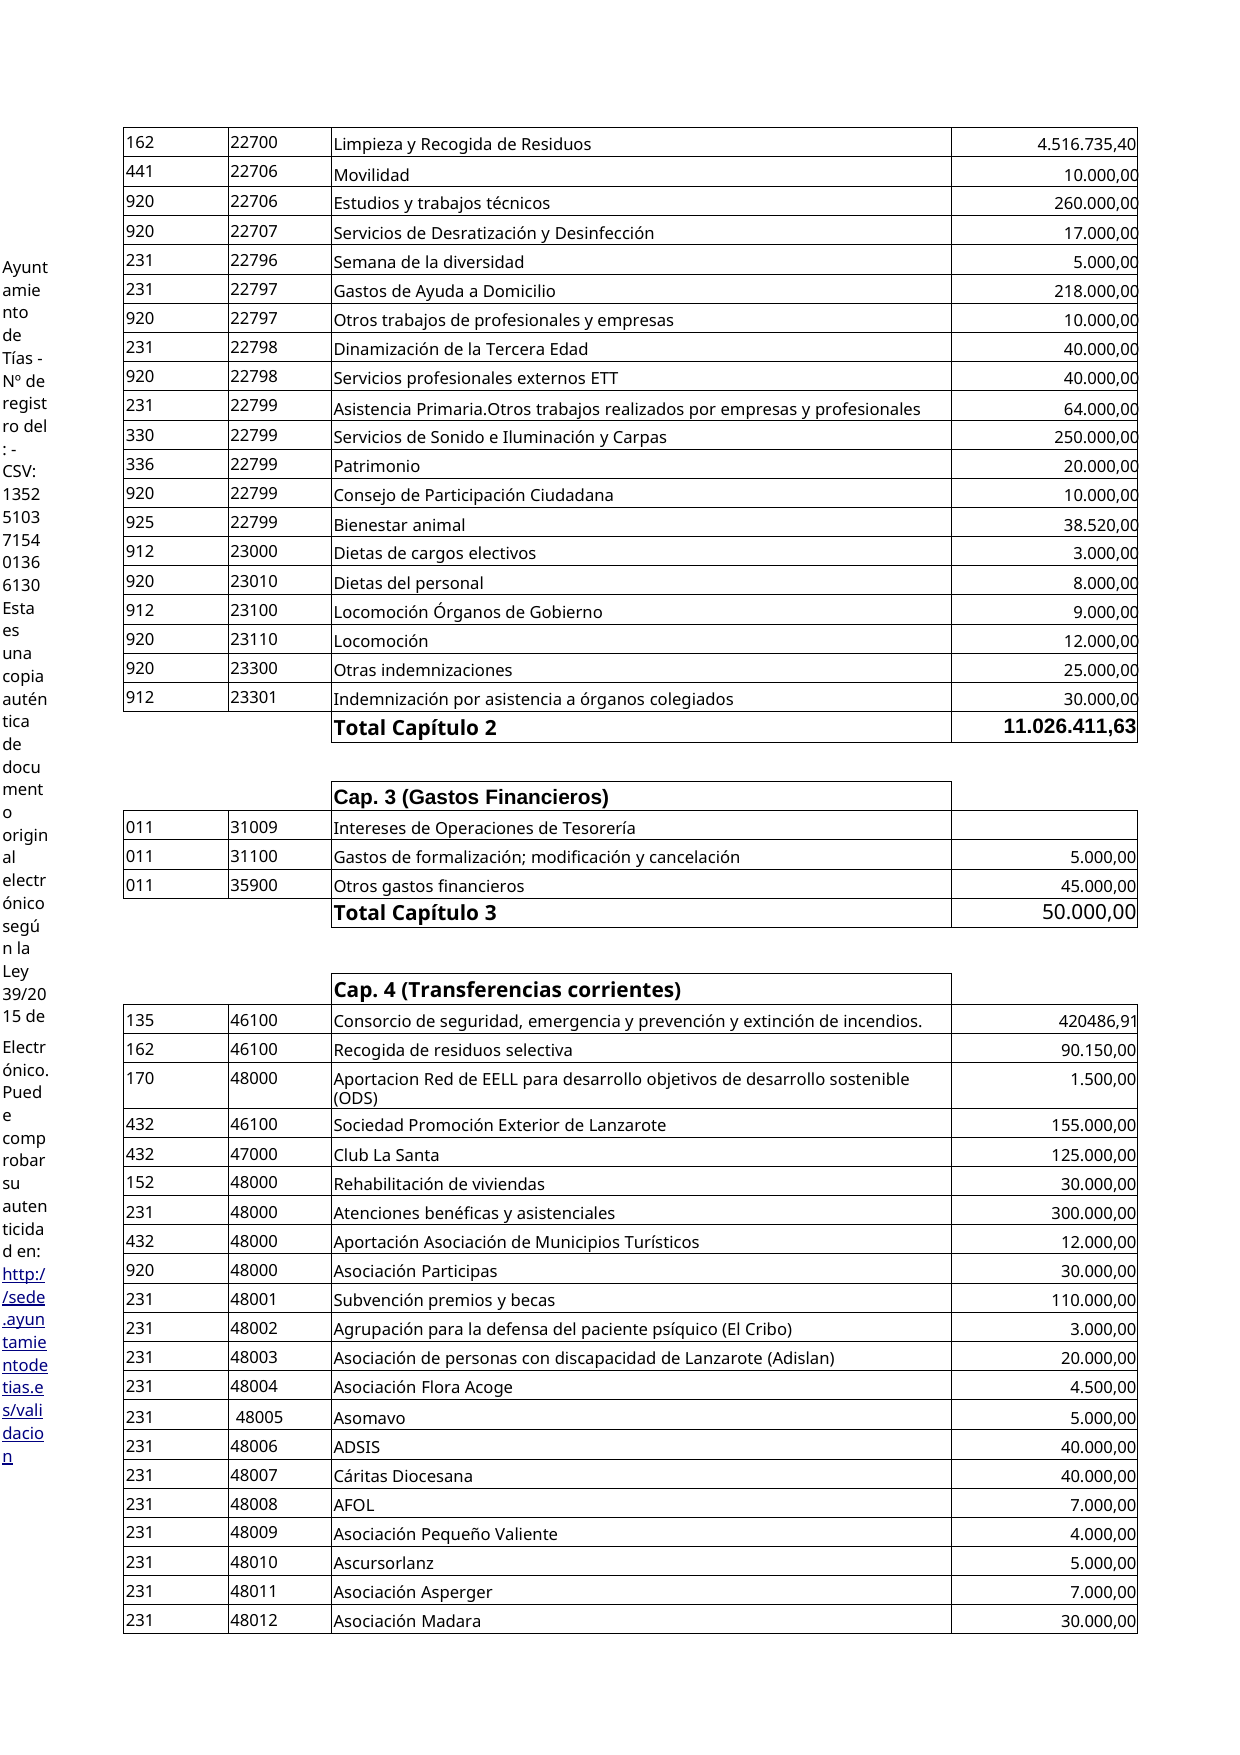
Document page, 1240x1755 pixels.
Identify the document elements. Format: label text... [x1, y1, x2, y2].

table_cell 5.000,00 [952, 1547, 1137, 1575]
table_cell 231 [124, 391, 228, 420]
table_header [952, 781, 1138, 810]
table_cell 40.000,00 [952, 1430, 1137, 1458]
table_cell 48011 [229, 1576, 331, 1604]
table_cell 22797 [229, 304, 331, 332]
table_cell 231 [124, 1489, 228, 1517]
table_cell Servicios profesionales externos ETT [332, 362, 951, 390]
table_cell Otros trabajos de profesionales y empresas [332, 304, 951, 332]
table_header 4.516.735,40 [952, 128, 1137, 156]
table_cell 912 [124, 537, 228, 565]
table_cell Servicios de Desratización y Desinfección [332, 216, 951, 244]
table_cell 925 [124, 508, 228, 536]
table_cell 155.000,00 [952, 1109, 1137, 1137]
table_header [124, 781, 331, 810]
table_header [952, 973, 1138, 1004]
table_cell 920 [124, 362, 228, 390]
table_cell 231 [124, 1605, 228, 1633]
table_cell 31009 [229, 811, 331, 839]
table_cell Asomavo [332, 1400, 951, 1429]
table_cell 162 [124, 1034, 228, 1062]
table_cell 231 [124, 1342, 228, 1370]
table_cell 135 [124, 1005, 228, 1033]
table_cell 432 [124, 1109, 228, 1137]
table_cell 152 [124, 1167, 228, 1195]
table_cell 50.000,00 [952, 899, 1137, 927]
table_cell 48000 [229, 1167, 331, 1195]
table_cell Dinamización de la Tercera Edad [332, 333, 951, 361]
table_cell 23300 [229, 654, 331, 682]
table_cell Asociación de personas con discapacidad de Lanzarote (Adislan) [332, 1342, 951, 1370]
table_cell 46100 [229, 1109, 331, 1137]
table_cell 300.000,00 [952, 1196, 1137, 1224]
table_cell 110.000,00 [952, 1284, 1137, 1311]
table_cell 011 [124, 870, 228, 897]
text Ayuntamiento de Tías - Nº de registro del : - CSV: 13525103715401366130 Esta es una copia auténtica de documento original electrónico según la Ley 39/2015 de [2, 256, 49, 1028]
table_cell Dietas de cargos electivos [332, 537, 951, 565]
table_cell 22798 [229, 362, 331, 390]
table_header 162 [124, 128, 228, 156]
table_cell 231 [124, 1371, 228, 1399]
table_cell Aportación Asociación de Municipios Turísticos [332, 1225, 951, 1253]
table_cell 40.000,00 [952, 333, 1137, 361]
table_cell 231 [124, 1196, 228, 1224]
table_cell Asociación Participas [332, 1254, 951, 1282]
table_cell 20.000,00 [952, 450, 1137, 478]
table_cell Asociación Madara [332, 1605, 951, 1633]
table_cell Indemnización por asistencia a órganos colegiados [332, 683, 951, 711]
table_cell Recogida de residuos selectiva [332, 1034, 951, 1062]
table_cell Asistencia Primaria.Otros trabajos realizados por empresas y profesionales [332, 391, 951, 420]
table_cell 22796 [229, 245, 331, 273]
table_cell 23100 [229, 595, 331, 623]
table_cell 45.000,00 [952, 870, 1137, 897]
table_cell 5.000,00 [952, 245, 1137, 273]
table_cell Intereses de Operaciones de Tesorería [332, 811, 951, 839]
table_cell 46100 [229, 1005, 331, 1033]
table_cell 30.000,00 [952, 1605, 1137, 1633]
table_cell Movilidad [332, 157, 951, 186]
table_cell 231 [124, 1547, 228, 1575]
table_cell 231 [124, 333, 228, 361]
table_cell [952, 811, 1137, 839]
table_cell 231 [124, 1400, 228, 1429]
table_cell 22799 [229, 421, 331, 449]
table_cell 46100 [229, 1034, 331, 1062]
table_cell 432 [124, 1225, 228, 1253]
table_cell 920 [124, 1254, 228, 1282]
table_cell Cáritas Diocesana [332, 1460, 951, 1487]
table_cell 48001 [229, 1284, 331, 1311]
table_cell 22798 [229, 333, 331, 361]
table_cell 1.500,00 [952, 1063, 1137, 1108]
table_cell 441 [124, 157, 228, 186]
table_cell Consejo de Participación Ciudadana [332, 479, 951, 507]
table_cell 48000 [229, 1196, 331, 1224]
table_cell 48000 [229, 1063, 331, 1108]
table_cell 22799 [229, 479, 331, 507]
table_cell 48012 [229, 1605, 331, 1633]
table_cell 22797 [229, 275, 331, 302]
table_cell Total Capítulo 3 [332, 899, 951, 927]
table_cell 48004 [229, 1371, 331, 1399]
table_cell 23000 [229, 537, 331, 565]
table_cell 23301 [229, 683, 331, 711]
table_cell 011 [124, 811, 228, 839]
table_cell 30.000,00 [952, 1167, 1137, 1195]
table_cell 920 [124, 479, 228, 507]
table_cell 7.000,00 [952, 1576, 1137, 1604]
table_cell 11.026.411,63 [952, 712, 1137, 741]
table_cell Consorcio de seguridad, emergencia y prevención y extinción de incendios. [332, 1005, 951, 1033]
table_cell 920 [124, 654, 228, 682]
table_cell Servicios de Sonido e Iluminación y Carpas [332, 421, 951, 449]
table_cell 330 [124, 421, 228, 449]
table_cell Patrimonio [332, 450, 951, 478]
table_cell 12.000,00 [952, 625, 1137, 652]
table_cell AFOL [332, 1489, 951, 1517]
table_cell Otras indemnizaciones [332, 654, 951, 682]
table_cell 10.000,00 [952, 479, 1137, 507]
table_cell 17.000,00 [952, 216, 1137, 244]
table_cell Atenciones benéficas y asistenciales [332, 1196, 951, 1224]
table_cell Asociación Flora Acoge [332, 1371, 951, 1399]
table_cell 23110 [229, 625, 331, 652]
table_cell 011 [124, 840, 228, 868]
table_cell 48006 [229, 1430, 331, 1458]
table_cell 48010 [229, 1547, 331, 1575]
table_cell Sociedad Promoción Exterior de Lanzarote [332, 1109, 951, 1137]
table_cell 22799 [229, 508, 331, 536]
table_cell 48007 [229, 1460, 331, 1487]
table_cell 231 [124, 1460, 228, 1487]
table_cell Rehabilitación de viviendas [332, 1167, 951, 1195]
table_cell 260.000,00 [952, 187, 1137, 215]
table_cell 90.150,00 [952, 1034, 1137, 1062]
table_cell Club La Santa [332, 1138, 951, 1166]
table_cell Agrupación para la defensa del paciente psíquico (El Cribo) [332, 1313, 951, 1341]
table_cell Asociación Pequeño Valiente [332, 1518, 951, 1546]
table_cell 22707 [229, 216, 331, 244]
table_cell 25.000,00 [952, 654, 1137, 682]
table_cell Semana de la diversidad [332, 245, 951, 273]
table_cell Ascursorlanz [332, 1547, 951, 1575]
table_cell 231 [124, 1430, 228, 1458]
table_cell 5.000,00 [952, 840, 1137, 868]
table_cell 12.000,00 [952, 1225, 1137, 1253]
table_cell 336 [124, 450, 228, 478]
table_cell Estudios y trabajos técnicos [332, 187, 951, 215]
table_cell 3.000,00 [952, 1313, 1137, 1341]
table_cell 231 [124, 245, 228, 273]
table_cell 30.000,00 [952, 683, 1137, 711]
table_header Cap. 4 (Transferencias corrientes) [332, 974, 951, 1004]
table_cell 5.000,00 [952, 1400, 1137, 1429]
table_cell Asociación Asperger [332, 1576, 951, 1604]
table_header Cap. 3 (Gastos Financieros) [332, 782, 951, 810]
table_header 22700 [229, 128, 331, 156]
table_cell 10.000,00 [952, 304, 1137, 332]
table_cell 9.000,00 [952, 595, 1137, 623]
table_cell [124, 899, 331, 927]
table_cell [124, 712, 331, 741]
table_cell 31100 [229, 840, 331, 868]
table_cell 250.000,00 [952, 421, 1137, 449]
table_cell 231 [124, 275, 228, 302]
table_cell 38.520,00 [952, 508, 1137, 536]
table_cell 48000 [229, 1225, 331, 1253]
table_cell 4.500,00 [952, 1371, 1137, 1399]
table_cell 22706 [229, 157, 331, 186]
table_cell 125.000,00 [952, 1138, 1137, 1166]
table_cell 3.000,00 [952, 537, 1137, 565]
table_cell 920 [124, 625, 228, 652]
table_cell 231 [124, 1313, 228, 1341]
table_cell 231 [124, 1576, 228, 1604]
table_cell 40.000,00 [952, 362, 1137, 390]
table_cell 170 [124, 1063, 228, 1108]
table_cell 920 [124, 304, 228, 332]
table_cell 48000 [229, 1254, 331, 1282]
table_cell 7.000,00 [952, 1489, 1137, 1517]
table_cell 10.000,00 [952, 157, 1137, 186]
table_cell Gastos de formalización; modificación y cancelación [332, 840, 951, 868]
table_cell ADSIS [332, 1430, 951, 1458]
text Procedimiento Administrativo Común Electrónico. Puede comprobar su autenticidad en: http://sede.ayuntamientodetias.es/validacion [2, 1035, 49, 1467]
table_cell 420486,91 [952, 1005, 1137, 1033]
table_cell 48002 [229, 1313, 331, 1341]
table_header [124, 973, 331, 1004]
table_cell 47000 [229, 1138, 331, 1166]
table_cell 912 [124, 595, 228, 623]
table_cell Aportacion Red de EELL para desarrollo objetivos de desarrollo sostenible (ODS) [332, 1063, 951, 1108]
table_cell Locomoción Órganos de Gobierno [332, 595, 951, 623]
table_cell Locomoción [332, 625, 951, 652]
table_cell Otros gastos financieros [332, 870, 951, 897]
table_cell 48005 [229, 1400, 331, 1429]
table_cell 912 [124, 683, 228, 711]
table_cell Total Capítulo 2 [332, 712, 951, 741]
table_cell 48009 [229, 1518, 331, 1546]
table_cell 23010 [229, 566, 331, 594]
table_cell 920 [124, 187, 228, 215]
table_cell 4.000,00 [952, 1518, 1137, 1546]
table_cell 920 [124, 216, 228, 244]
table_header Limpieza y Recogida de Residuos [332, 128, 951, 156]
table_cell 231 [124, 1284, 228, 1311]
table_cell 64.000,00 [952, 391, 1137, 420]
table_cell 8.000,00 [952, 566, 1137, 594]
table_cell 432 [124, 1138, 228, 1166]
table_cell 22799 [229, 391, 331, 420]
table_cell Subvención premios y becas [332, 1284, 951, 1311]
table_cell 22799 [229, 450, 331, 478]
table_cell 20.000,00 [952, 1342, 1137, 1370]
table_cell 40.000,00 [952, 1460, 1137, 1487]
table_cell 48003 [229, 1342, 331, 1370]
table_cell Bienestar animal [332, 508, 951, 536]
table_cell 30.000,00 [952, 1254, 1137, 1282]
table_cell Dietas del personal [332, 566, 951, 594]
table_cell 218.000,00 [952, 275, 1137, 302]
table_cell 231 [124, 1518, 228, 1546]
table_cell 48008 [229, 1489, 331, 1517]
table_cell 920 [124, 566, 228, 594]
table_cell 35900 [229, 870, 331, 897]
table_cell Gastos de Ayuda a Domicilio [332, 275, 951, 302]
table_cell 22706 [229, 187, 331, 215]
